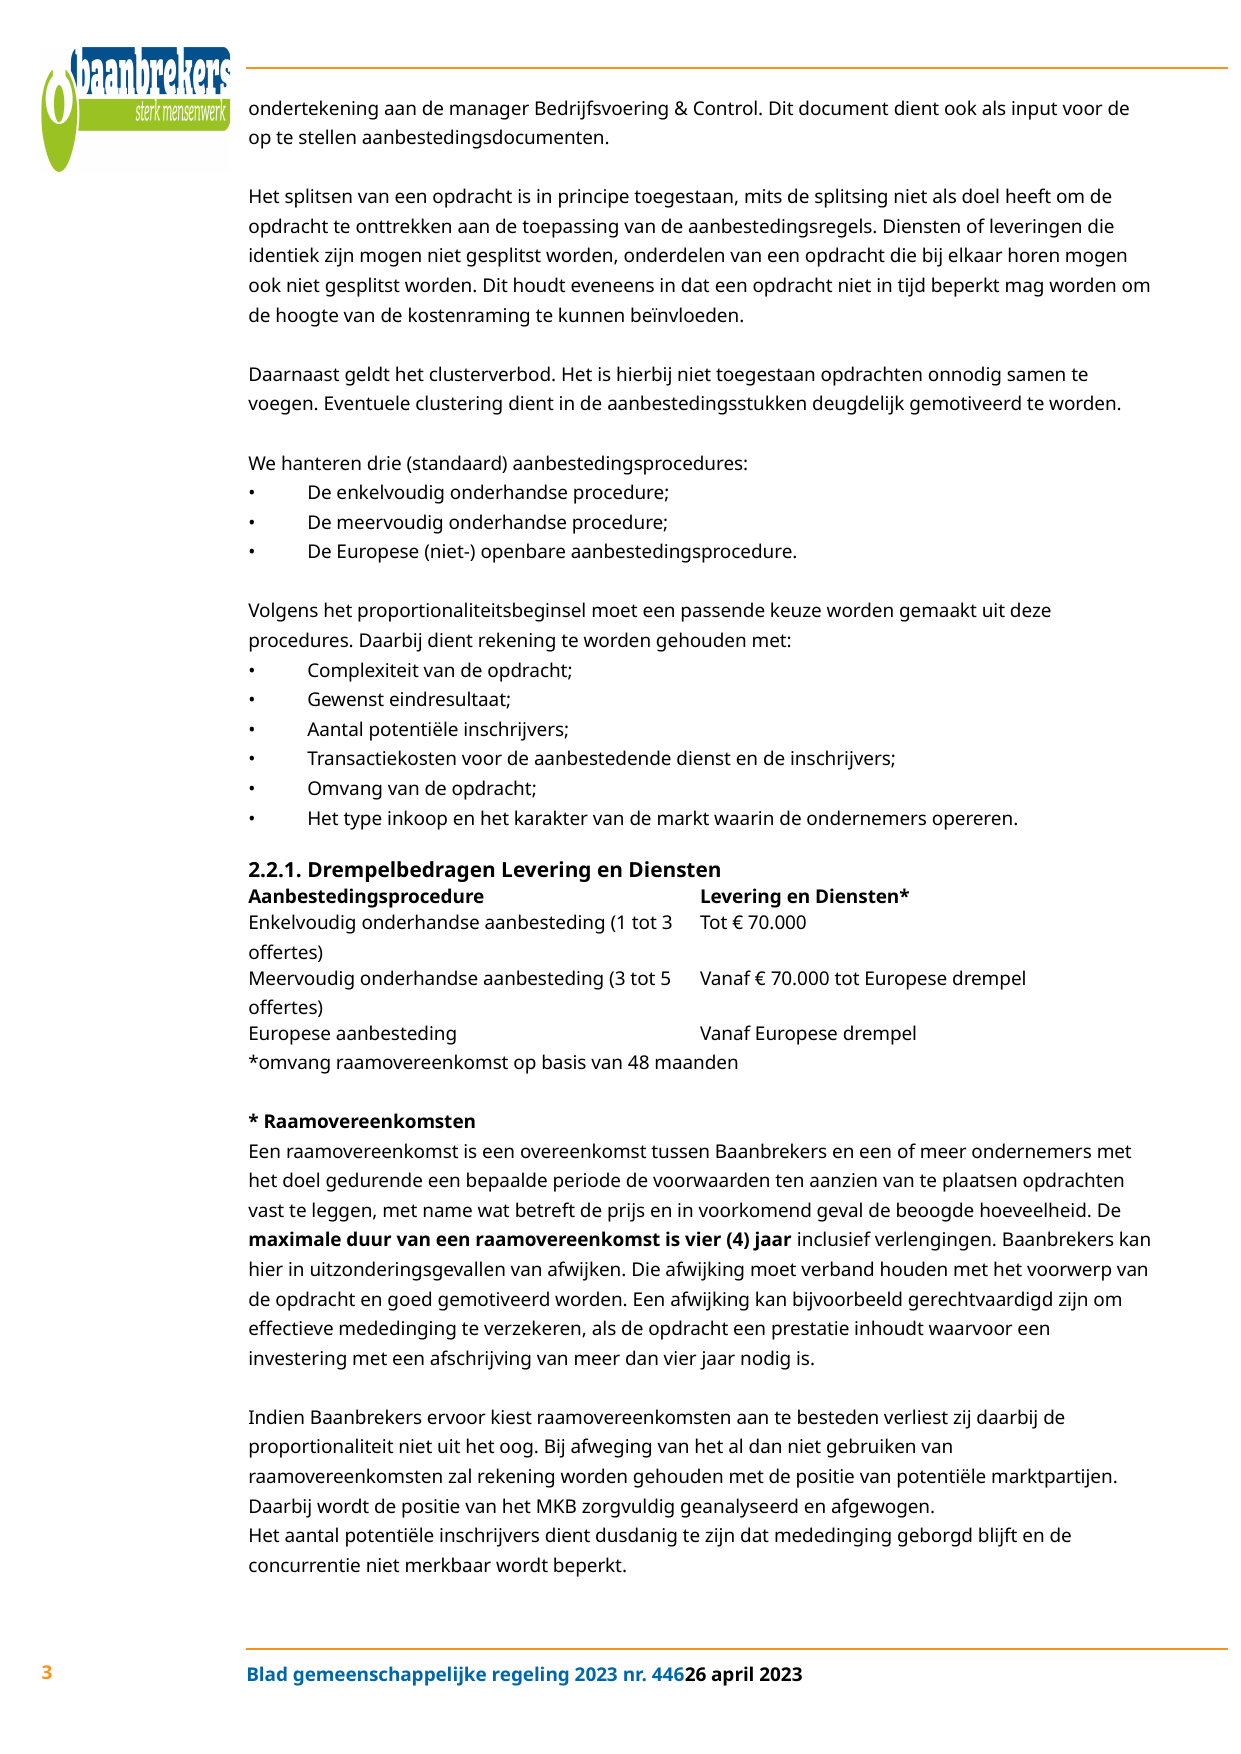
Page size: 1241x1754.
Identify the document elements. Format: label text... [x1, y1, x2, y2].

table_header Levering en Diensten* [700, 884, 1152, 909]
list De enkelvoudig onderhandse procedure; [248, 479, 1152, 505]
list Omvang van de opdracht; [248, 775, 1152, 801]
list Gewenst eindresultaat; [248, 686, 1152, 712]
table_cell Vanaf € 70.000 tot Europese drempel [700, 965, 1152, 1020]
text * Raamovereenkomsten [248, 1108, 1152, 1134]
list Complexiteit van de opdracht; [248, 657, 1152, 683]
text Het splitsen van een opdracht is in principe toegestaan, mits de splitsing niet als doel heeft om de opdracht te onttrekken aan de toepassing van de aanbestedingsregels. Diensten of leveringen die identiek zijn mogen niet gesplitst worden, onderdelen van een opdracht die bij elkaar horen mogen ook niet gesplitst worden. Dit houdt eveneens in dat een opdracht niet in tijd beperkt mag worden om de hoogte van de kostenraming te kunnen beïnvloeden. [248, 183, 1152, 328]
table_cell Tot € 70.000 [700, 910, 1152, 965]
text Daarnaast geldt het clusterverbod. Het is hierbij niet toegestaan opdrachten onnodig samen te voegen. Eventuele clustering dient in de aanbestedingsstukken deugdelijk gemotiveerd te worden. [248, 361, 1152, 416]
table_header Aanbestedingsprocedure [248, 884, 700, 909]
text 2.2.1. Drempelbedragen Levering en Diensten [248, 855, 1152, 884]
text ondertekening aan de manager Bedrijfsvoering & Control. Dit document dient ook als input voor de op te stellen aanbestedingsdocumenten. [248, 95, 1152, 150]
text Het aantal potentiële inschrijvers dient dusdanig te zijn dat mededinging geborgd blijft en de concurrentie niet merkbaar wordt beperkt. [248, 1522, 1152, 1578]
text *omvang raamovereenkomst op basis van 48 maanden [248, 1049, 1152, 1075]
text We hanteren drie (standaard) aanbestedingsprocedures: [248, 450, 1152, 476]
list De Europese (niet-) openbare aanbestedingsprocedure. [248, 538, 1152, 564]
table_cell Meervoudig onderhandse aanbesteding (3 tot 5 offertes) [248, 965, 700, 1020]
table_cell Enkelvoudig onderhandse aanbesteding (1 tot 3 offertes) [248, 910, 700, 965]
text Een raamovereenkomst is een overeenkomst tussen Baanbrekers en een of meer ondernemers met het doel gedurende een bepaalde periode de voorwaarden ten aanzien van te plaatsen opdrachten vast te leggen, met name wat betreft de prijs en in voorkomend geval de beoogde hoeveelheid. De maximale duur van een raamovereenkomst is vier (4) jaar inclusief verlengingen. Baanbrekers kan hier in uitzonderingsgevallen van afwijken. Die afwijking moet verband houden met het voorwerp van de opdracht en goed gemotiveerd worden. Een afwijking kan bijvoorbeeld gerechtvaardigd zijn om effectieve mededinging te verzekeren, als de opdracht een prestatie inhoudt waarvoor een investering met een afschrijving van meer dan vier jaar nodig is. [248, 1138, 1152, 1371]
picture [41, 47, 231, 172]
list Aantal potentiële inschrijvers; [248, 716, 1152, 742]
text Volgens het proportionaliteitsbeginsel moet een passende keuze worden gemaakt uit deze procedures. Daarbij dient rekening te worden gehouden met: [248, 598, 1152, 653]
table_cell Europese aanbesteding [248, 1020, 700, 1046]
list Transactiekosten voor de aanbestedende dienst en de inschrijvers; [248, 746, 1152, 771]
list Het type inkoop en het karakter van de markt waarin de ondernemers opereren. [248, 805, 1152, 831]
list De meervoudig onderhandse procedure; [248, 509, 1152, 535]
text Indien Baanbrekers ervoor kiest raamovereenkomsten aan te besteden verliest zij daarbij de proportionaliteit niet uit het oog. Bij afweging van het al dan niet gebruiken van raamovereenkomsten zal rekening worden gehouden met de positie van potentiële marktpartijen. Daarbij wordt de positie van het MKB zorgvuldig geanalyseerd en afgewogen. [248, 1404, 1152, 1518]
table_cell Vanaf Europese drempel [700, 1020, 1152, 1046]
